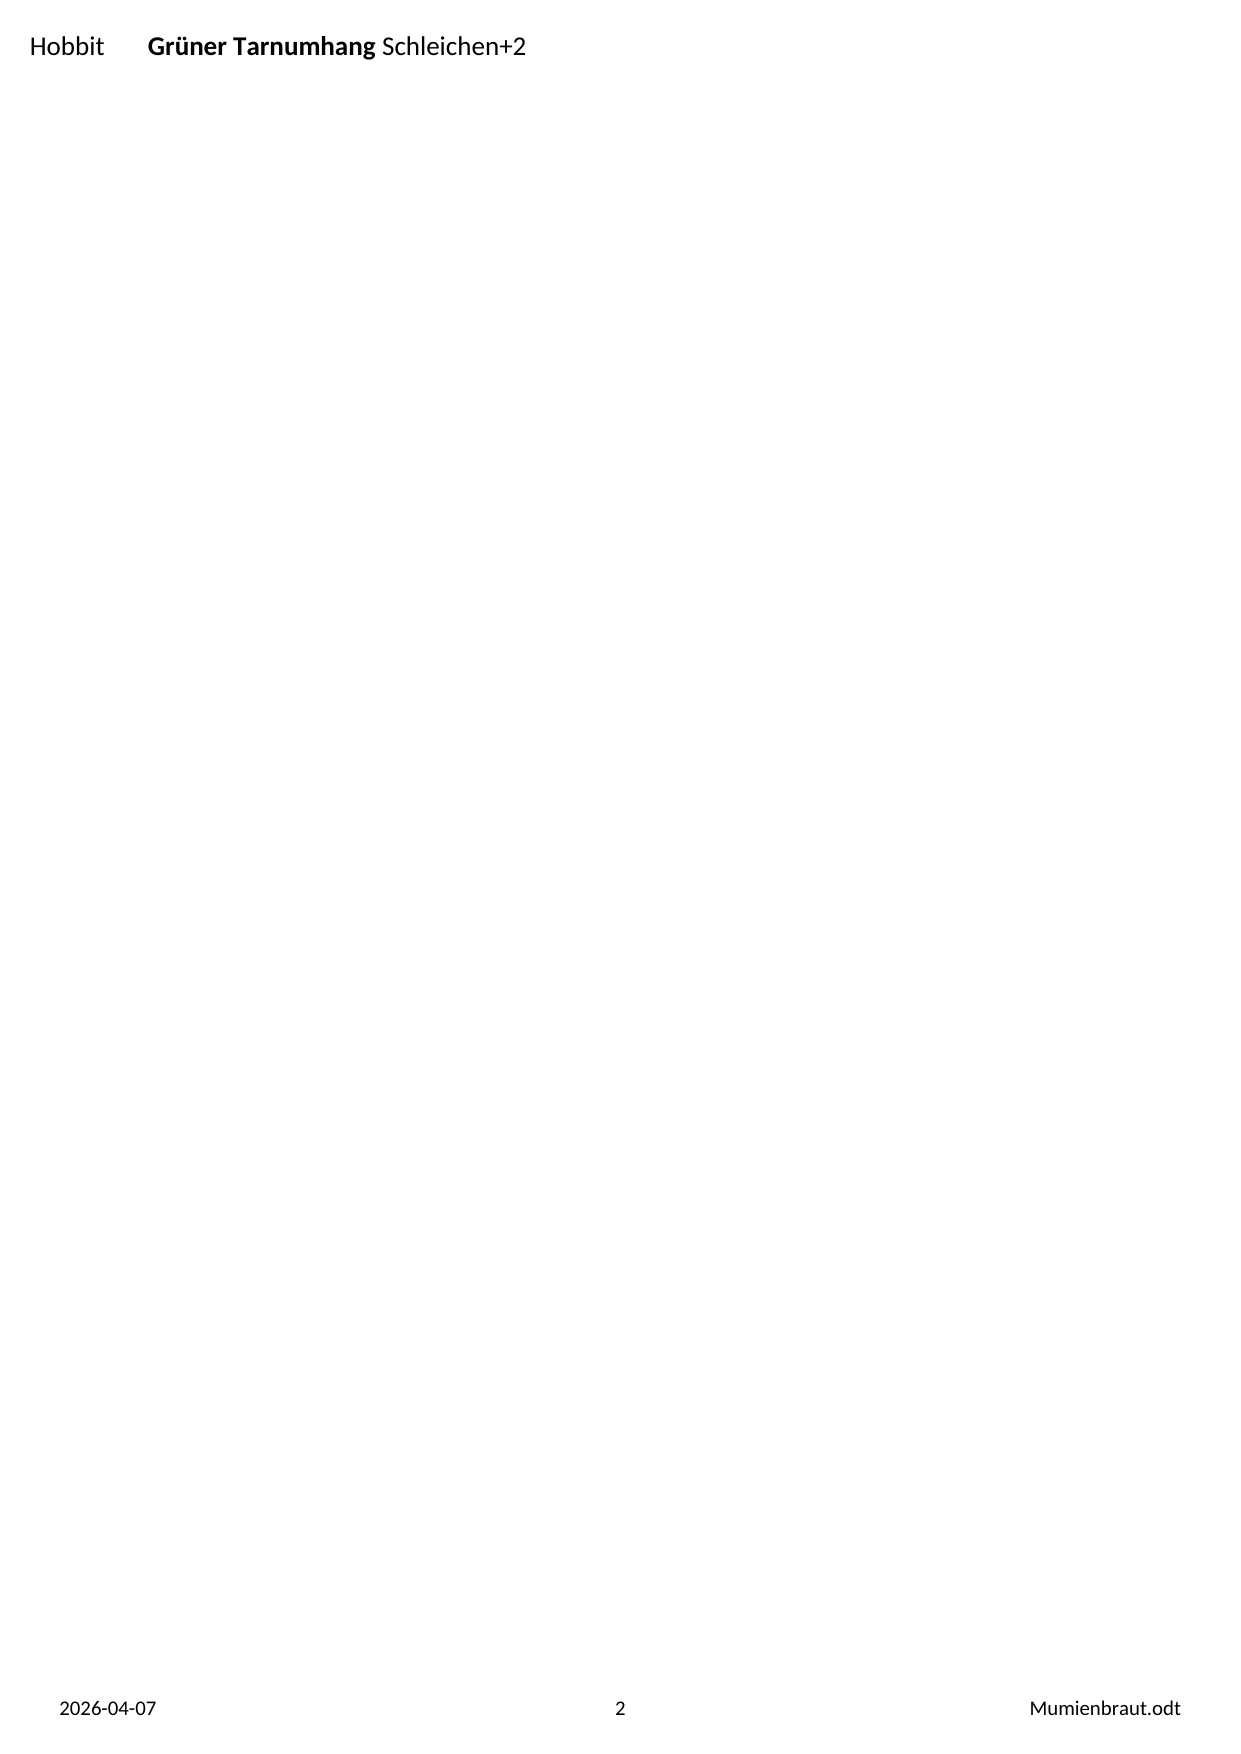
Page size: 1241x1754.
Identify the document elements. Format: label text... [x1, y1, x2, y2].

text Hobbit Grüner Tarnumhang Schleichen+2 [29, 29, 1211, 62]
